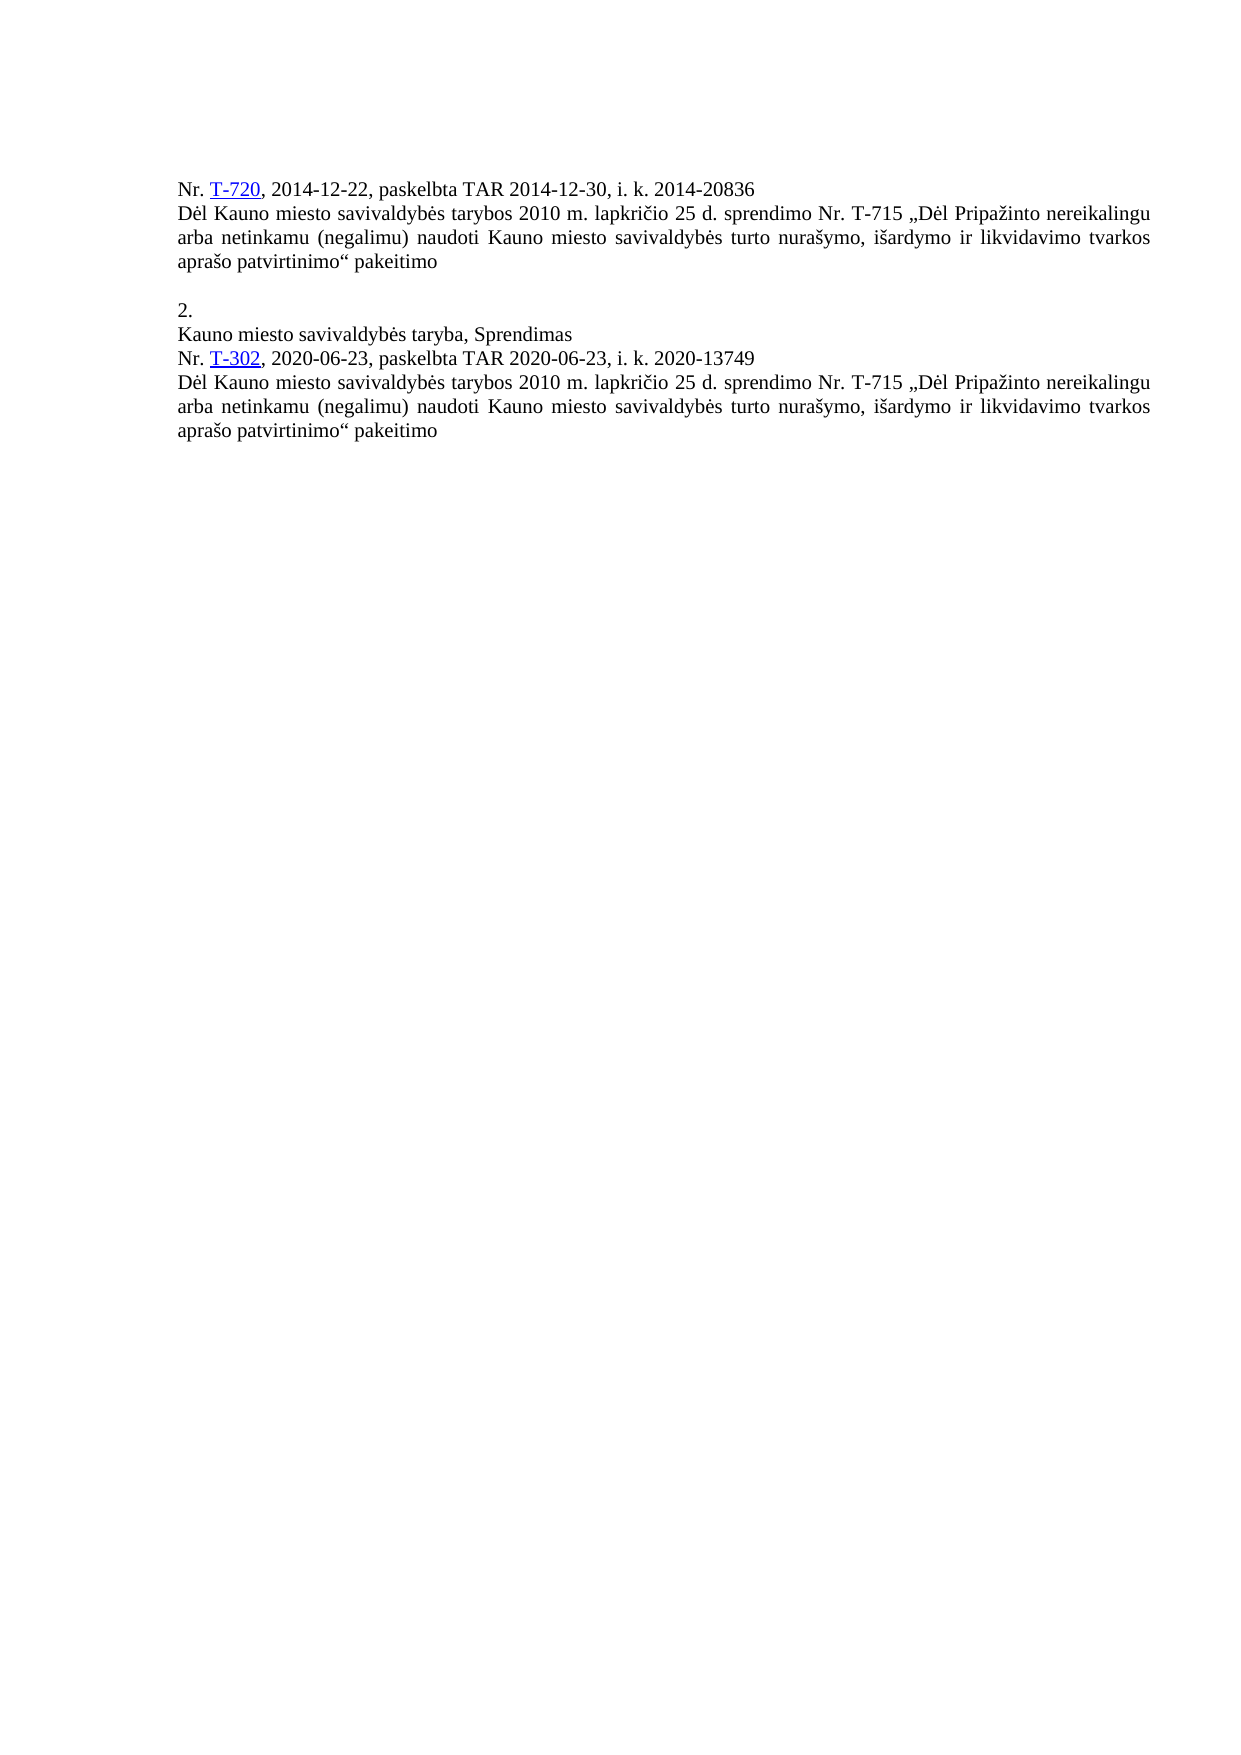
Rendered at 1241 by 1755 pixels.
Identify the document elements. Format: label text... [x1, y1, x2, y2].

text 2. [177, 297, 1152, 322]
text Nr. T-720, 2014-12-22, paskelbta TAR 2014-12-30, i. k. 2014-20836 [177, 177, 1152, 201]
text Nr. T-302, 2020-06-23, paskelbta TAR 2020-06-23, i. k. 2020-13749 [177, 346, 1152, 370]
text Dėl Kauno miesto savivaldybės tarybos 2010 m. lapkričio 25 d. sprendimo Nr. T-715 „Dėl Pripažinto nereikalingu arba netinkamu (negalimu) naudoti Kauno miesto savivaldybės turto nurašymo, išardymo ir likvidavimo tvarkos aprašo patvirtinimo“ pakeitimo [177, 370, 1152, 442]
text Kauno miesto savivaldybės taryba, Sprendimas [177, 322, 1152, 346]
text Dėl Kauno miesto savivaldybės tarybos 2010 m. lapkričio 25 d. sprendimo Nr. T-715 „Dėl Pripažinto nereikalingu arba netinkamu (negalimu) naudoti Kauno miesto savivaldybės turto nurašymo, išardymo ir likvidavimo tvarkos aprašo patvirtinimo“ pakeitimo [177, 201, 1152, 273]
